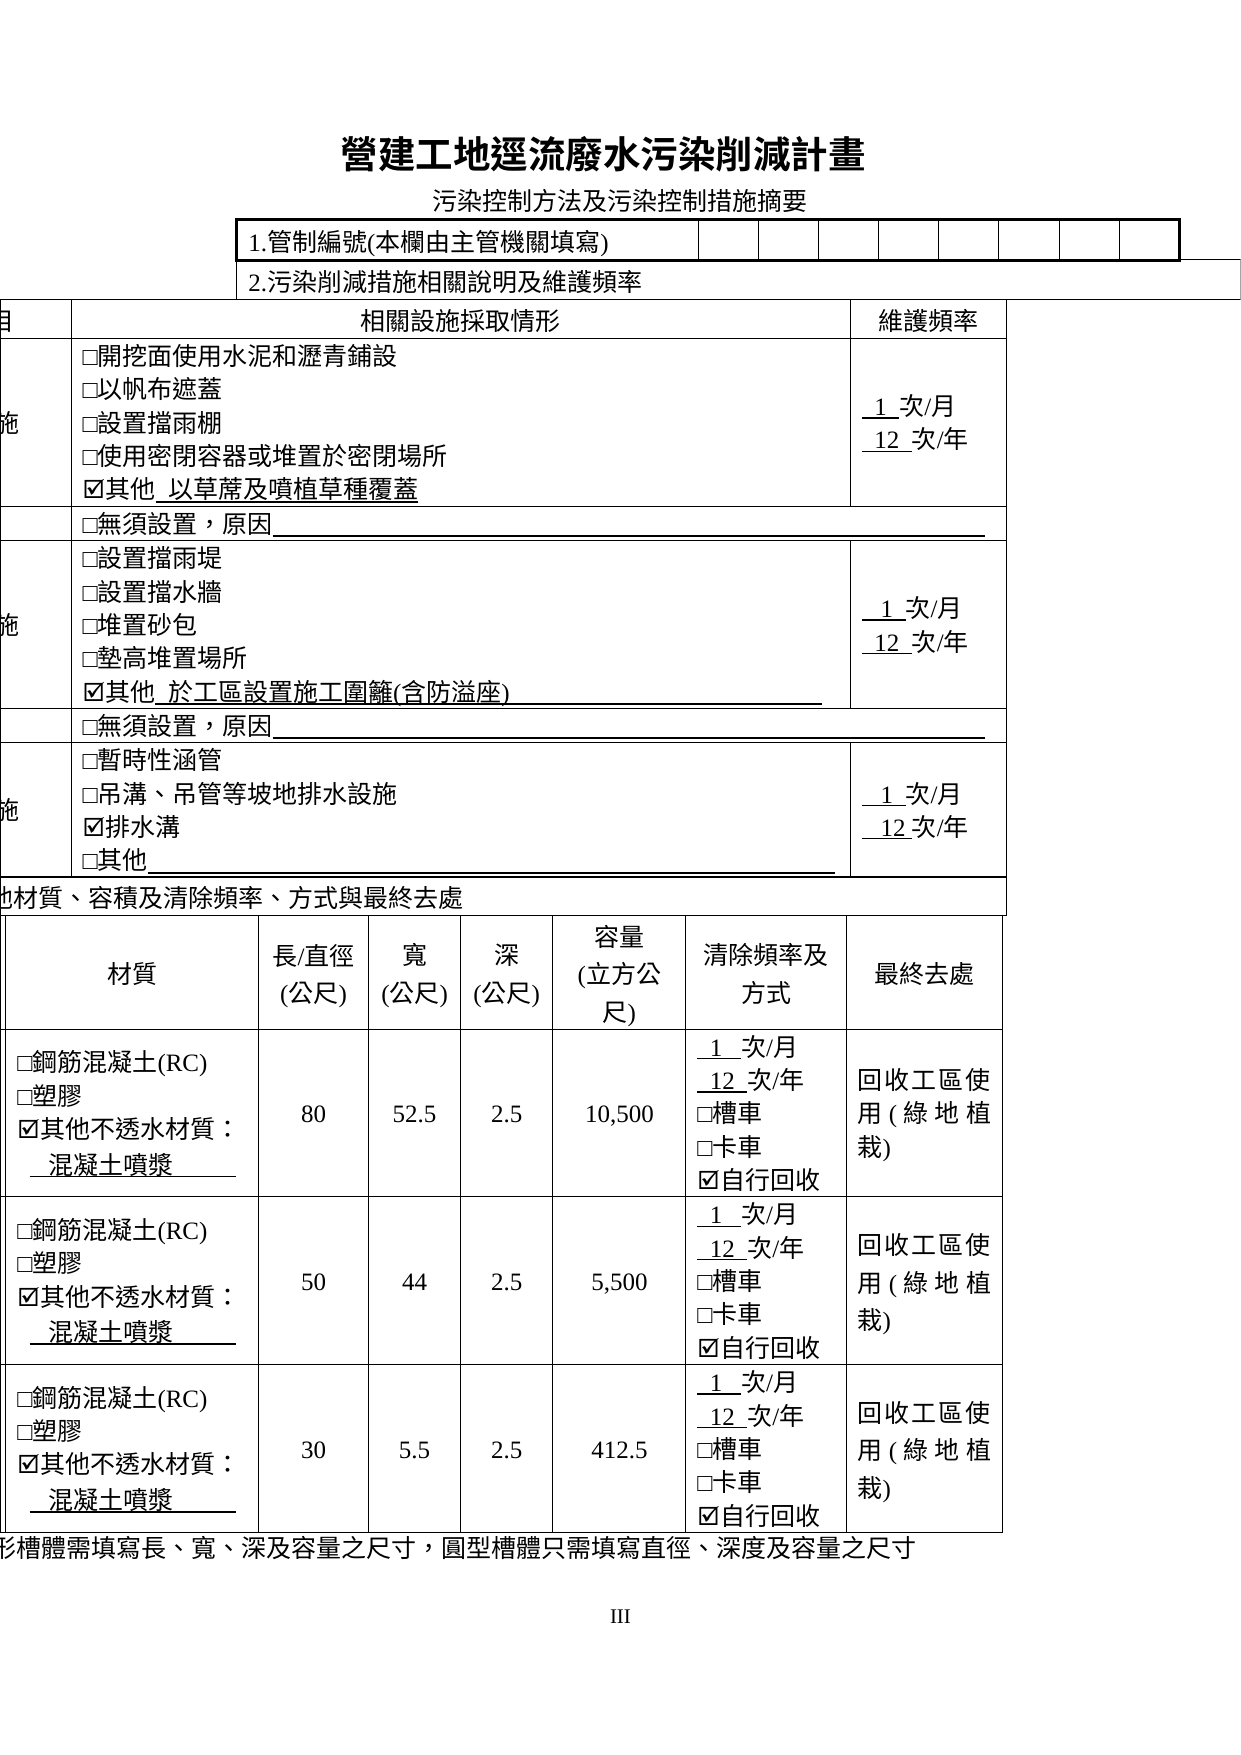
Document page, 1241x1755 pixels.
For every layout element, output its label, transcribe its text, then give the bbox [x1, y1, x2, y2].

table_header [819, 221, 878, 259]
table_cell Temp3 [1, 1365, 5, 1532]
table_cell 1 次/月 12 次/年 □槽車 □卡車 自行回收 [686, 1030, 846, 1196]
table_cell 導雨設施 [1, 743, 71, 876]
table_cell [1179, 300, 1240, 338]
table_cell [1179, 540, 1240, 708]
table_header [6, 218, 71, 259]
table_cell Temp1 [1, 1030, 5, 1196]
table_cell [1007, 338, 1059, 506]
table_header [939, 221, 998, 259]
table_cell [1059, 1196, 1119, 1364]
table_cell 編號 [1, 916, 5, 1028]
table_cell [1059, 1532, 1119, 1563]
table_cell [1119, 338, 1179, 506]
table_cell 相關設施採取情形 [72, 300, 850, 338]
table_cell [1179, 506, 1240, 540]
table_header [1060, 221, 1119, 259]
text 污染控制方法及污染控制措施摘要 [33, 181, 1207, 218]
table_cell [1179, 915, 1240, 1028]
table_cell 最終去處 [847, 916, 1002, 1028]
table_cell [1007, 300, 1059, 338]
table_cell □開挖面使用水泥和瀝青鋪設 □以帆布遮蓋 □設置擋雨棚 □使用密閉容器或堆置於密閉場所 其他 以草蓆及噴植草種覆蓋 [72, 339, 850, 506]
table_cell [1007, 708, 1059, 742]
table_cell [1006, 915, 1059, 1028]
table_cell 5,500 [553, 1197, 685, 1364]
table_cell [1006, 1532, 1059, 1563]
table_cell 回收工區使用(綠地植栽) [847, 1030, 1002, 1196]
table_cell [1119, 1196, 1179, 1364]
table_cell [1006, 1364, 1059, 1532]
table_cell [1119, 1364, 1179, 1532]
table_cell 2.污染削減措施相關說明及維護頻率 [237, 260, 1240, 299]
table_cell [1179, 338, 1240, 506]
table_cell 1 次/月 12 次/年 [851, 339, 1006, 506]
table_cell [1179, 1532, 1240, 1563]
table_cell [1179, 876, 1240, 915]
table_cell Temp2 [1, 1197, 5, 1364]
table_header [699, 221, 758, 259]
table_cell [1059, 1029, 1119, 1196]
table_cell 清除頻率及方式 [686, 916, 846, 1028]
table_cell 52.5 [369, 1030, 460, 1196]
table_cell [1119, 915, 1179, 1028]
table_header [0, 218, 6, 259]
table_cell 3.沉砂池材質、容積及清除頻率、方式與最終去處 [1, 878, 1006, 915]
table_cell [1, 709, 71, 742]
table_cell 5.5 [369, 1365, 460, 1532]
table_header [999, 221, 1059, 259]
table_cell [1119, 540, 1179, 708]
table_cell [71, 259, 236, 299]
table_cell 項目 [1, 300, 71, 338]
table_cell 寬 (公尺) [369, 916, 460, 1028]
table_cell 遮雨設施 [1, 339, 71, 506]
table_cell [1179, 1196, 1240, 1364]
table_cell [0, 259, 6, 299]
table_cell 2.5 [461, 1365, 552, 1532]
table_cell 深 (公尺) [461, 916, 552, 1028]
table_header [879, 221, 938, 259]
table_cell [1119, 742, 1179, 876]
table_cell 50 [259, 1197, 368, 1364]
table_cell 10,500 [553, 1030, 685, 1196]
table_cell [1007, 506, 1059, 540]
table_cell [1006, 1029, 1059, 1196]
table_cell [6, 259, 71, 299]
table_cell □鋼筋混凝土(RC) □塑膠 其他不透水材質： 混凝土噴漿 [6, 1030, 258, 1196]
table_cell □設置擋雨堤 □設置擋水牆 □堆置砂包 □墊高堆置場所 其他 於工區設置施工圍籬(含防溢座) [72, 541, 850, 708]
table_cell □暫時性涵管 □吊溝、吊管等坡地排水設施 排水溝 □其他 [72, 743, 850, 876]
table_cell [1119, 300, 1179, 338]
table_header [1181, 218, 1240, 259]
table_cell 2.5 [461, 1197, 552, 1364]
table_cell [1059, 876, 1119, 915]
table_cell [1059, 338, 1119, 506]
table_cell 1 次/月 12 次/年 □槽車 □卡車 自行回收 [686, 1197, 846, 1364]
table_cell [1007, 876, 1059, 915]
table_cell 註：方形槽體需填寫長、寬、深及容量之尺寸，圓型槽體只需填寫直徑、深度及容量之尺寸 註：沉砂池欄位不足者，請自行增加欄位使用或自行影印使用。 [0, 1533, 1002, 1563]
table_cell 維護頻率 [851, 300, 1006, 338]
table_cell [1119, 1029, 1179, 1196]
table_cell [1007, 540, 1059, 708]
table_cell □無須設置，原因 [72, 507, 1006, 540]
table_cell 80 [259, 1030, 368, 1196]
table_header [759, 221, 818, 259]
table_cell [1, 507, 71, 540]
table_cell 1 次/月 12 次/年 [851, 743, 1006, 876]
table_cell 1 次/月 12 次/年 □槽車 □卡車 自行回收 [686, 1365, 846, 1532]
table_cell [1059, 915, 1119, 1028]
table_cell [1179, 1364, 1240, 1532]
table_cell [1059, 742, 1119, 876]
table_cell 長/直徑 (公尺) [259, 916, 368, 1028]
table_cell [1059, 506, 1119, 540]
table_cell [1059, 300, 1119, 338]
table_cell [1006, 1196, 1059, 1364]
table_cell 1 次/月 12 次/年 [851, 541, 1006, 708]
table_cell 44 [369, 1197, 460, 1364]
table_header [1120, 221, 1178, 259]
table_cell [1179, 708, 1240, 742]
table_header [71, 218, 235, 259]
table_cell [1119, 506, 1179, 540]
table_cell 材質 [6, 916, 258, 1028]
table_cell 擋雨設施 [1, 541, 71, 708]
table_cell 回收工區使用(綠地植栽) [847, 1197, 1002, 1364]
table_cell 2.5 [461, 1030, 552, 1196]
table_cell [1119, 876, 1179, 915]
table_header 1.管制編號(本欄由主管機關填寫) [238, 221, 698, 259]
table_cell 回收工區使用(綠地植栽) [847, 1365, 1002, 1532]
table_cell [1179, 742, 1240, 876]
table_cell [1059, 540, 1119, 708]
table_cell □鋼筋混凝土(RC) □塑膠 其他不透水材質： 混凝土噴漿 [6, 1197, 258, 1364]
table_cell [1059, 708, 1119, 742]
table_cell [1059, 1364, 1119, 1532]
table_cell 容量 (立方公尺) [553, 916, 685, 1028]
table_cell □鋼筋混凝土(RC) □塑膠 其他不透水材質： 混凝土噴漿 [6, 1365, 258, 1532]
text 營建工地逕流廢水污染削減計畫 [33, 118, 1172, 181]
table_cell [1007, 742, 1059, 876]
table_cell 30 [259, 1365, 368, 1532]
table_cell [1179, 1029, 1240, 1196]
table_cell 412.5 [553, 1365, 685, 1532]
table_cell [1002, 1532, 1006, 1563]
table_cell □無須設置，原因 [72, 709, 1006, 742]
table_cell [1119, 1532, 1179, 1563]
table_cell [1119, 708, 1179, 742]
